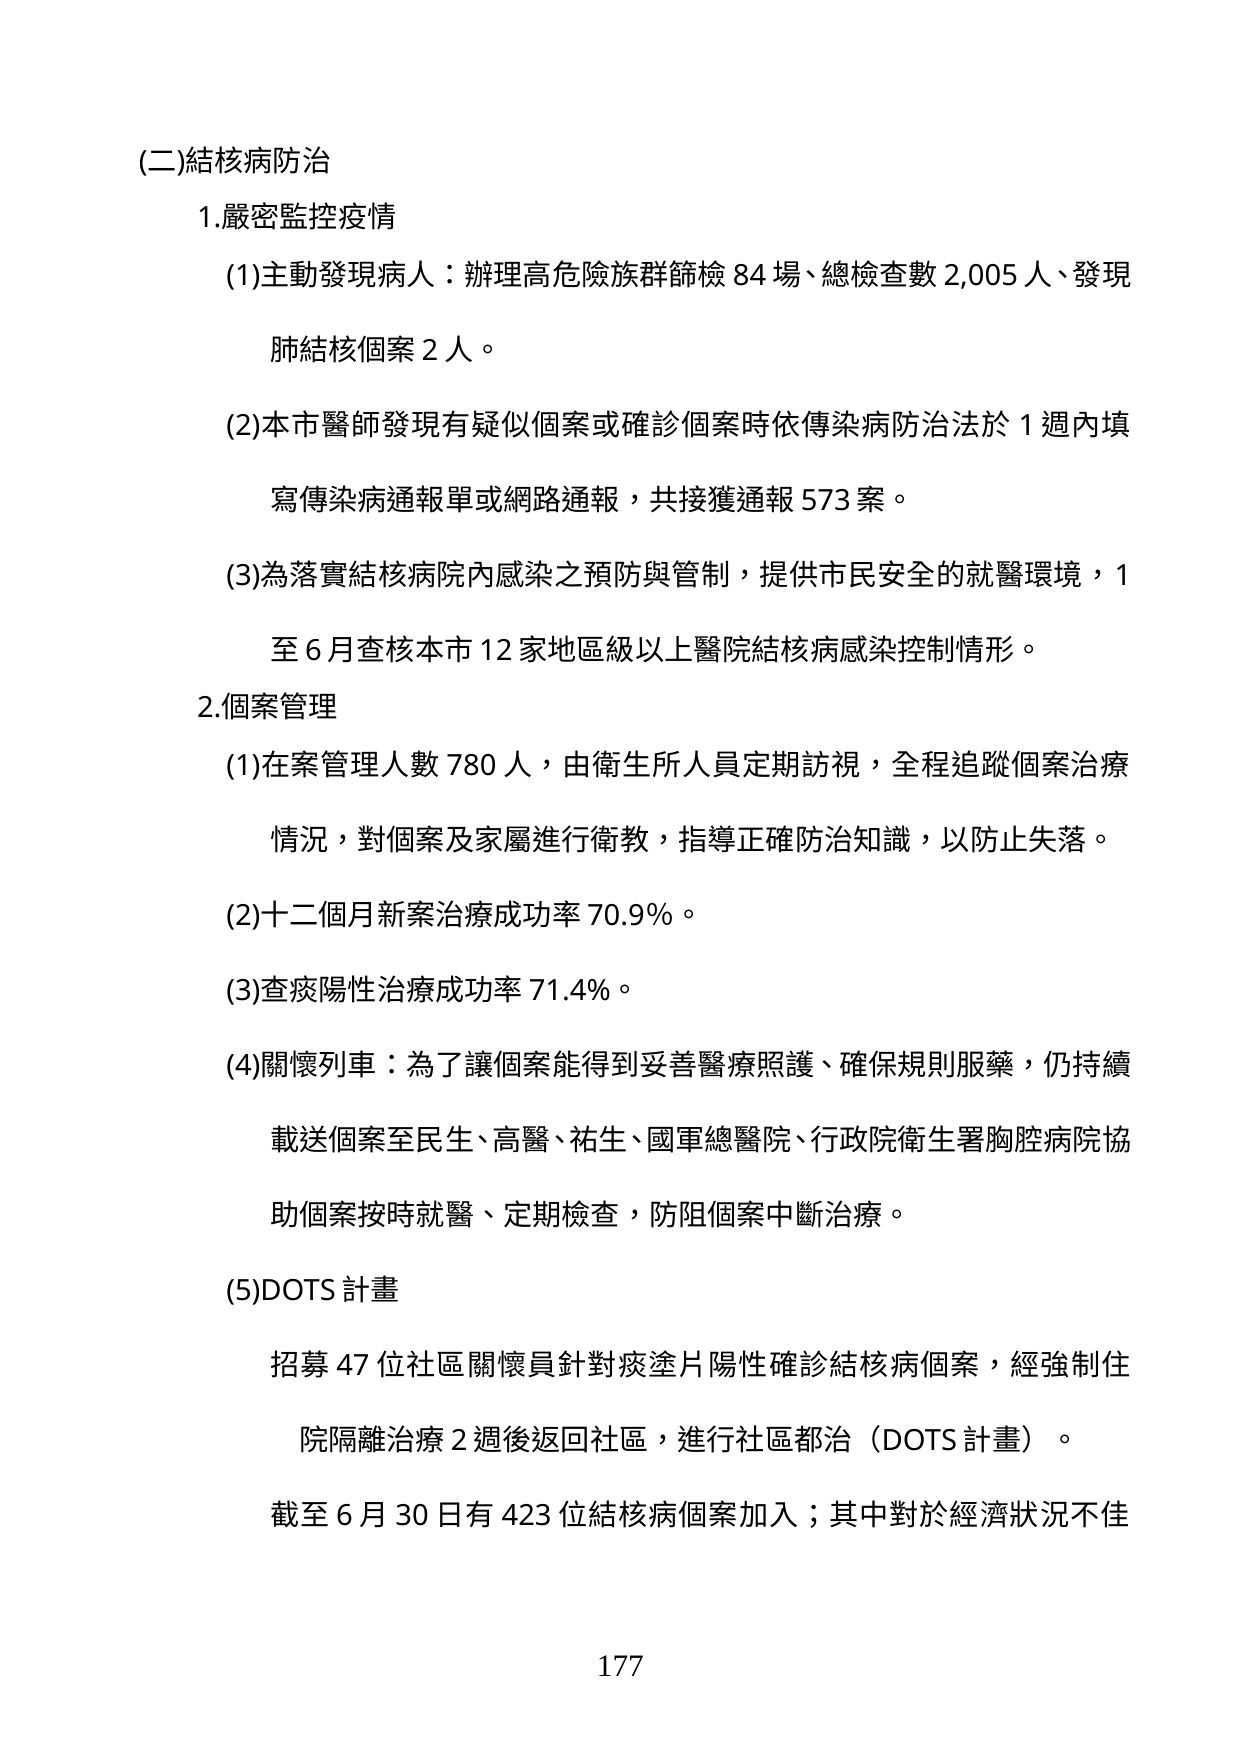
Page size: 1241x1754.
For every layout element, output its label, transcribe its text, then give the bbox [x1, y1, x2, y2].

text 截至6月30日有423位結核病個案加入；其中對於經濟狀況不佳 [270, 1475, 1131, 1550]
text (2)十二個月新案治療成功率70.9％。 [226, 875, 1131, 950]
text (1)主動發現病人：辦理高危險族群篩檢84場、總檢查數2,005人、發現肺結核個案2人。 [226, 236, 1131, 386]
text 2.個案管理 [197, 686, 1131, 725]
text (1)在案管理人數780人，由衛生所人員定期訪視，全程追蹤個案治療情況，對個案及家屬進行衛教，指導正確防治知識，以防止失落。 [226, 725, 1131, 875]
text (二)結核病防治 [138, 121, 1131, 196]
text (2)本市醫師發現有疑似個案或確診個案時依傳染病防治法於1週內填寫傳染病通報單或網路通報，共接獲通報573案。 [226, 386, 1131, 536]
text (4)關懷列車：為了讓個案能得到妥善醫療照護、確保規則服藥，仍持續載送個案至民生、高醫、祐生、國軍總醫院、行政院衛生署胸腔病院協助個案按時就醫、定期檢查，防阻個案中斷治療。 [226, 1025, 1131, 1250]
text (5)DOTS計畫 [226, 1250, 1131, 1325]
text 1.嚴密監控疫情 [197, 196, 1131, 236]
text (3)為落實結核病院內感染之預防與管制，提供市民安全的就醫環境，1至6月查核本市12家地區級以上醫院結核病感染控制情形。 [226, 536, 1131, 686]
text 招募47位社區關懷員針對痰塗片陽性確診結核病個案，經強制住院隔離治療2週後返回社區，進行社區都治（DOTS計畫）。 [270, 1325, 1131, 1475]
text (3)查痰陽性治療成功率71.4%。 [226, 950, 1131, 1025]
